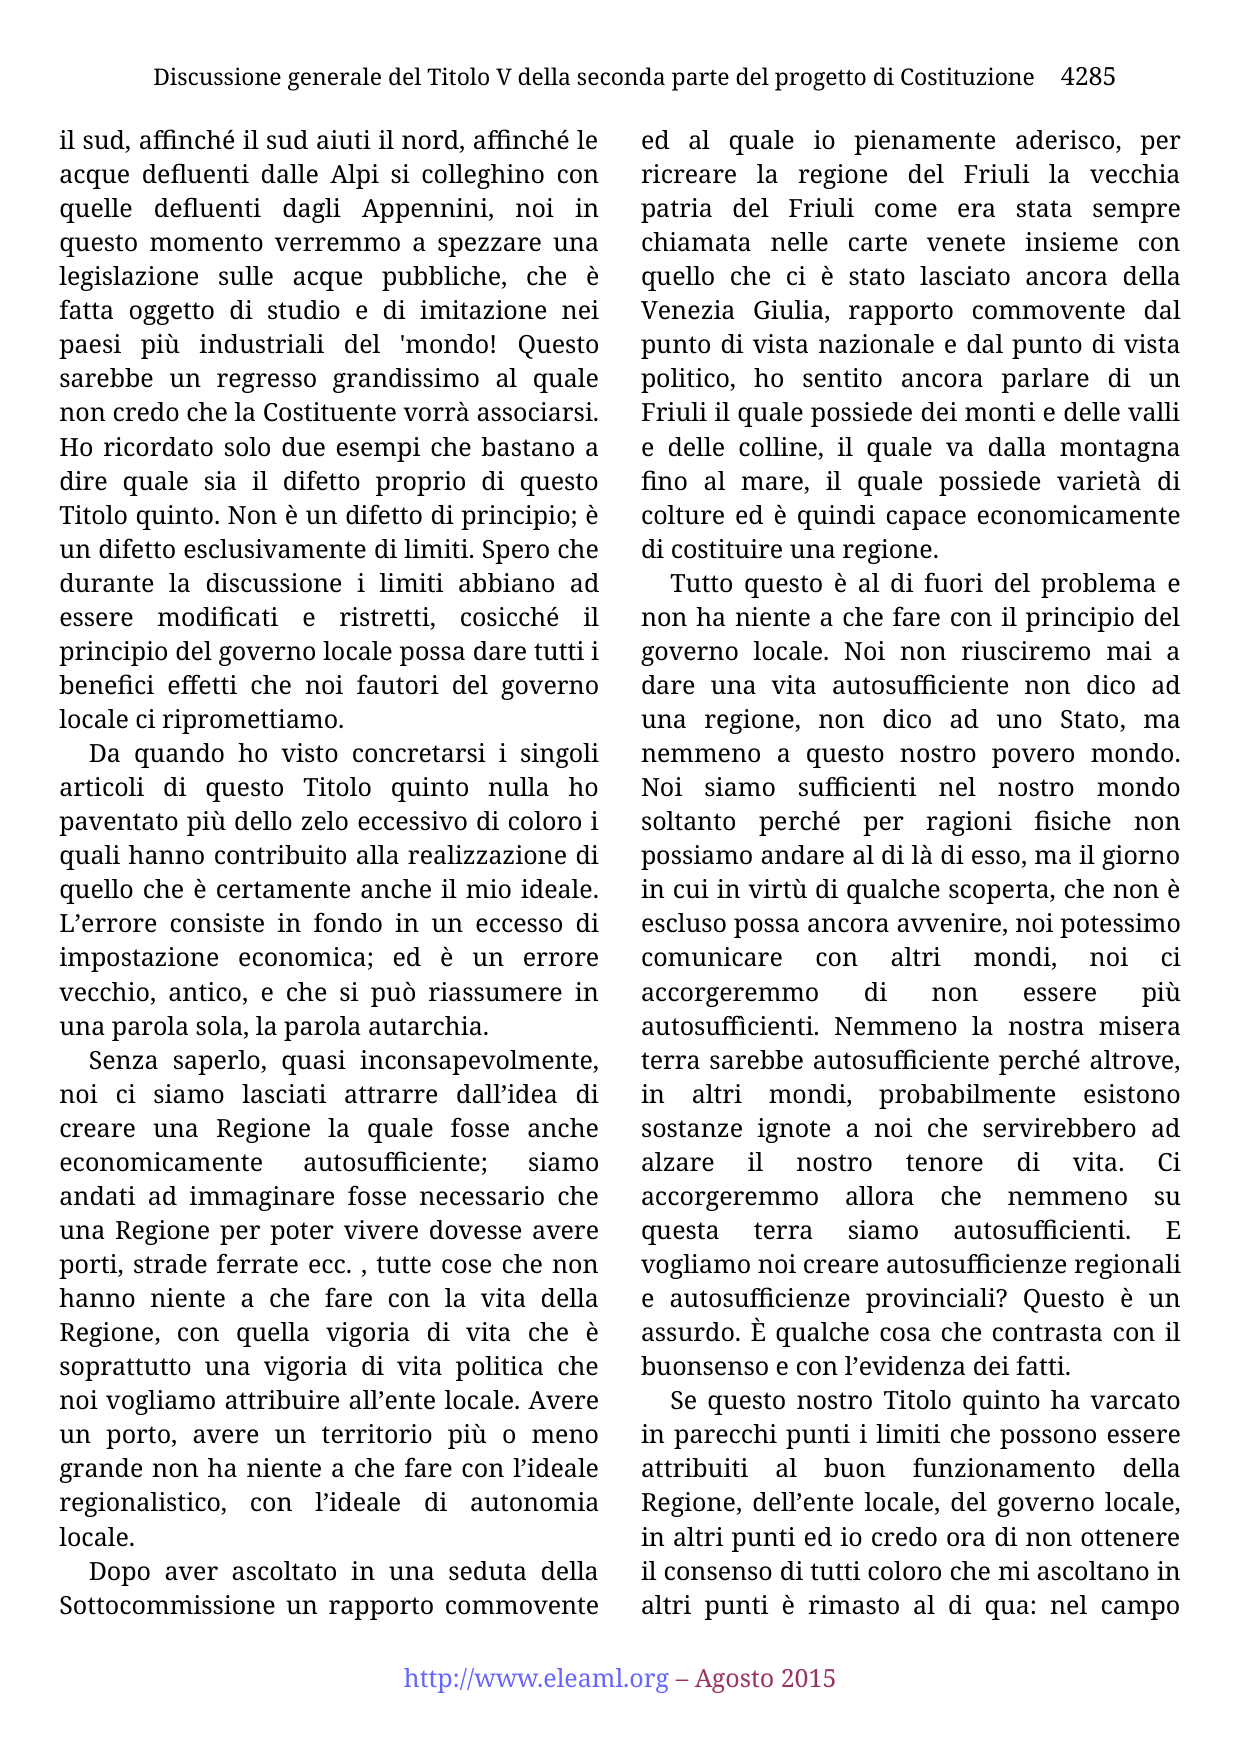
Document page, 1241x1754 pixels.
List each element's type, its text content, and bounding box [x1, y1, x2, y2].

text Dopo aver ascoltato in una seduta della Sottocommissione un rapporto commovente [59, 1553, 599, 1621]
text ed al quale io pienamente aderisco, per ricreare la regione del Friuli la vecchia patria del Friuli come era stata sempre chiamata nelle carte venete insieme con quello che ci è stato lasciato ancora della Venezia Giulia, rapporto commovente dal punto di vista nazionale e dal punto di vista politico, ho sentito ancora parlare di un Friuli il quale possiede dei monti e delle valli e delle colline, il quale va dalla montagna fino al mare, il quale possiede varietà di colture ed è quindi capace economicamente di costituire una regione. [641, 123, 1181, 565]
text Senza saperlo, quasi inconsapevolmente, noi ci siamo lasciati attrarre dall’idea di creare una Regione la quale fosse anche economicamente autosufficiente; siamo andati ad immaginare fosse necessario che una Regione per poter vivere dovesse avere porti, strade ferrate ecc. , tutte cose che non hanno niente a che fare con la vita della Regione, con quella vigoria di vita che è soprattutto una vigoria di vita politica che noi vogliamo attribuire all’ente locale. Avere un porto, avere un territorio più o meno grande non ha niente a che fare con l’ideale regionalistico, con l’ideale di autonomia locale. [59, 1042, 599, 1553]
text Tutto questo è al di fuori del problema e non ha niente a che fare con il principio del governo locale. Noi non riusciremo mai a dare una vita autosufficiente non dico ad una regione, non dico ad uno Stato, ma nemmeno a questo nostro povero mondo. Noi siamo sufficienti nel nostro mondo soltanto perché per ragioni fisiche non possiamo andare al di là di esso, ma il giorno in cui in virtù di qualche scoperta, che non è escluso possa ancora avvenire, noi potessimo comunicare con altri mondi, noi ci accorgeremmo di non essere più autosuffìcienti. Nemmeno la nostra misera terra sarebbe autosufficiente perché altrove, in altri mondi, probabilmente esistono sostanze ignote a noi che servirebbero ad alzare il nostro tenore di vita. Ci accorgeremmo allora che nemmeno su questa terra siamo autosufficienti. E vogliamo noi creare autosufficienze regionali e autosufficienze provinciali? Questo è un assurdo. È qualche cosa che contrasta con il buonsenso e con l’evidenza dei fatti. [641, 565, 1181, 1383]
text Da quando ho visto concretarsi i singoli articoli di questo Titolo quinto nulla ho paventato più dello zelo eccessivo di coloro i quali hanno contribuito alla realizzazione di quello che è certamente anche il mio ideale. L’errore consiste in fondo in un eccesso di impostazione economica; ed è un errore vecchio, antico, e che si può riassumere in una parola sola, la parola autarchia. [59, 736, 599, 1042]
text il sud, affinché il sud aiuti il nord, affinché le acque defluenti dalle Alpi si colleghino con quelle defluenti dagli Appennini, noi in questo momento verremmo a spezzare una legislazione sulle acque pubbliche, che è fatta oggetto di studio e di imitazione nei paesi più industriali del 'mondo! Questo sarebbe un regresso grandissimo al quale non credo che la Costituente vorrà associarsi. Ho ricordato solo due esempi che bastano a dire quale sia il difetto proprio di questo Titolo quinto. Non è un difetto di principio; è un difetto esclusivamente di limiti. Spero che durante la discussione i limiti abbiano ad essere modificati e ristretti, cosicché il principio del governo locale possa dare tutti i benefici effetti che noi fautori del governo locale ci ripromettiamo. [59, 123, 599, 736]
text Se questo nostro Titolo quinto ha varcato in parecchi punti i limiti che possono essere attribuiti al buon funzionamento della Regione, dell’ente locale, del governo locale, in altri punti ed io credo ora di non ottenere il consenso di tutti coloro che mi ascoltano in altri punti è rimasto al di qua: nel campo [641, 1383, 1181, 1621]
